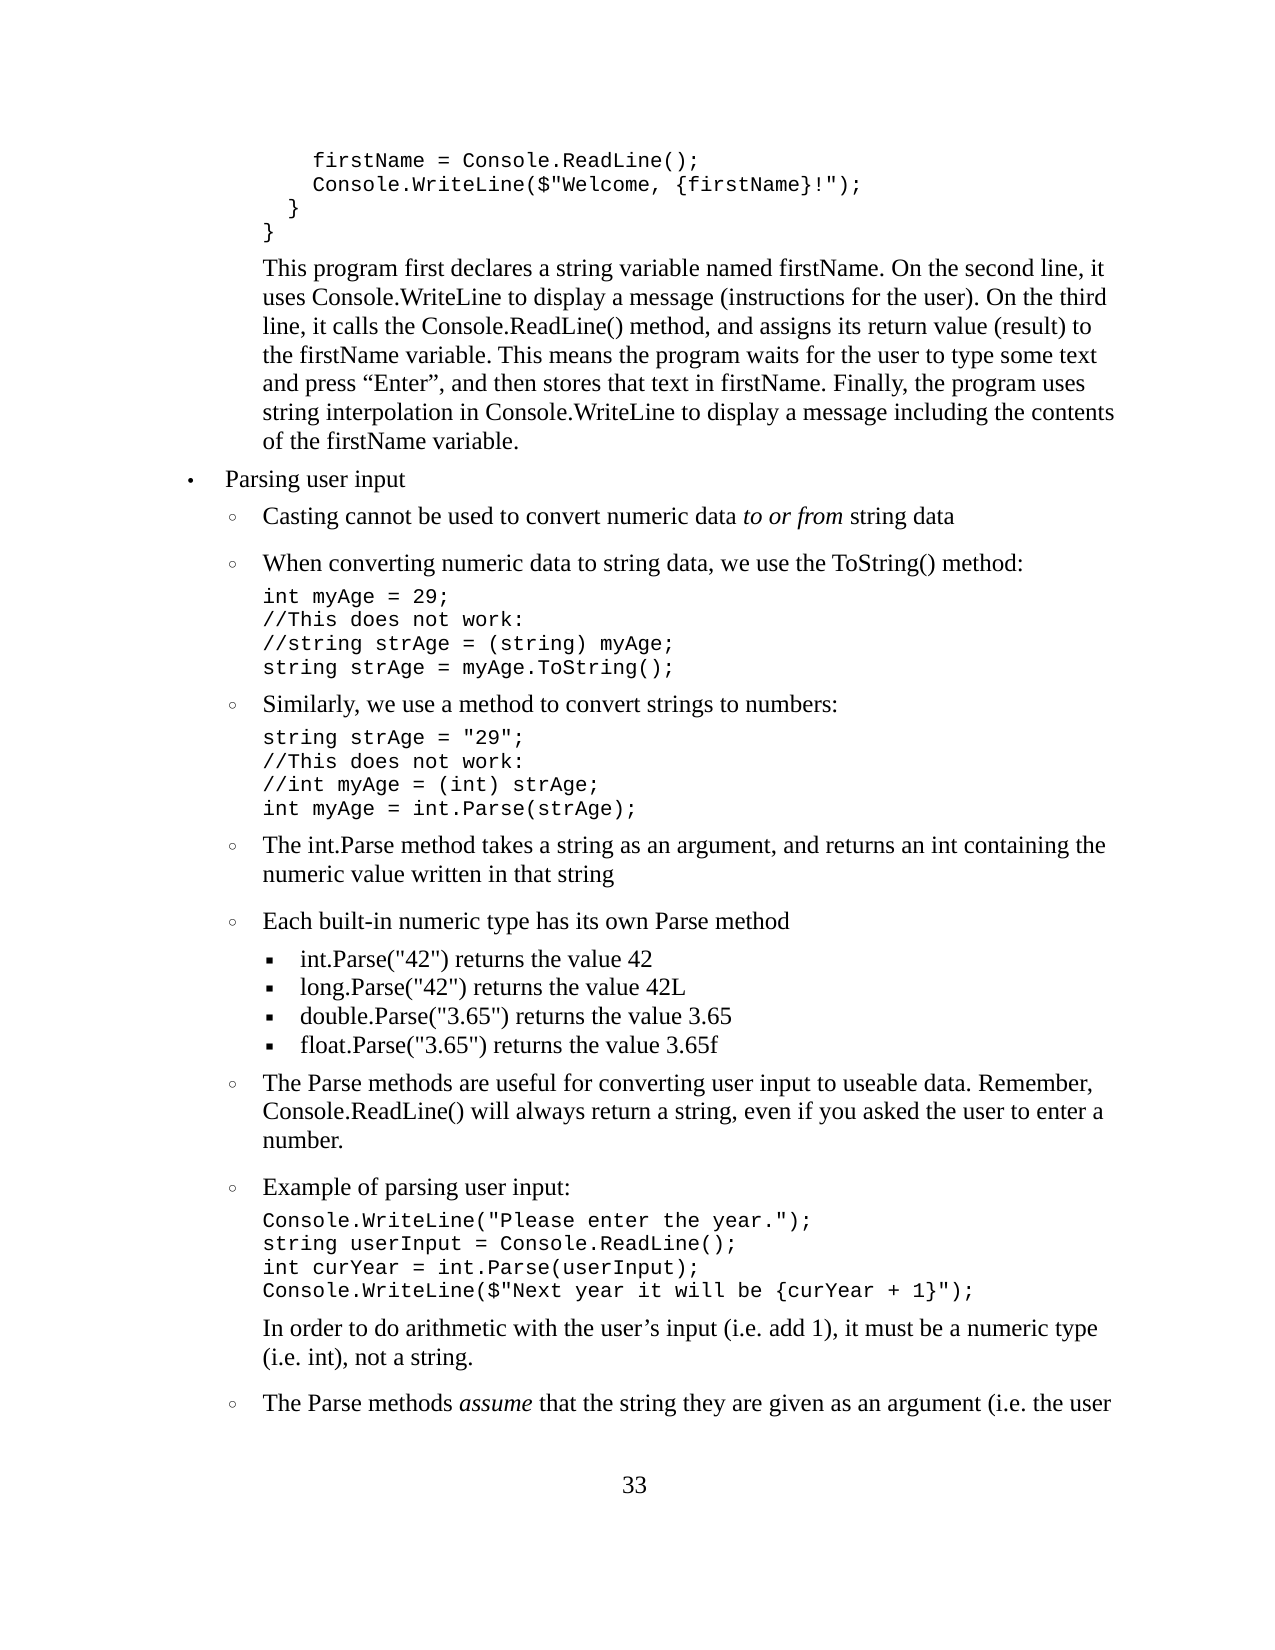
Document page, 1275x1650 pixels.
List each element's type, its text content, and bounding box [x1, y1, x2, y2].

list string strAge = myAge.ToString(); [225, 657, 1125, 680]
list //int myAge = (int) strAge; [225, 774, 1125, 798]
list float.Parse("3.65") returns the value 3.65f [262, 1030, 1125, 1059]
list string strAge = "29"; [225, 727, 1125, 751]
list } [225, 197, 1125, 221]
list long.Parse("42") returns the value 42L [262, 972, 1125, 1001]
list Console.WriteLine($"Welcome, {firstName}!"); [225, 174, 1125, 197]
list Similarly, we use a method to convert strings to numbers: [225, 689, 1125, 718]
list The Parse methods assume that the string they are given as an argument (i.e. the user [225, 1388, 1125, 1417]
list } [225, 221, 1125, 244]
list firstName = Console.ReadLine(); [225, 150, 1125, 174]
list Console.WriteLine("Please enter the year."); [225, 1209, 1125, 1233]
list In order to do arithmetic with the user’s input (i.e. add 1), it must be a numeric type (i.e. int), not a string. [225, 1313, 1125, 1371]
list Casting cannot be used to convert numeric data to or from string data [225, 501, 1125, 530]
list int curYear = int.Parse(userInput); [225, 1257, 1125, 1281]
list int myAge = int.Parse(strAge); [225, 798, 1125, 822]
list //string strAge = (string) myAge; [225, 633, 1125, 657]
list Console.WriteLine($"Next year it will be {curYear + 1}"); [225, 1281, 1125, 1304]
list The Parse methods are useful for converting user input to useable data. Remember, Console.ReadLine() will always return a string, even if you asked the user to enter a number. [225, 1068, 1125, 1154]
list int.Parse("42") returns the value 42 [262, 944, 1125, 972]
list Example of parsing user input: [225, 1172, 1125, 1201]
list //This does not work: [225, 609, 1125, 633]
list string userInput = Console.ReadLine(); [225, 1233, 1125, 1257]
list The int.Parse method takes a string as an argument, and returns an int containing the numeric value written in that string [225, 831, 1125, 888]
list Each built-in numeric type has its own Parse method [225, 906, 1125, 935]
list When converting numeric data to string data, we use the ToString() method: [225, 548, 1125, 577]
list //This does not work: [225, 751, 1125, 774]
list int myAge = 29; [225, 586, 1125, 609]
list double.Parse("3.65") returns the value 3.65 [262, 1001, 1125, 1030]
list Parsing user input [187, 464, 1125, 492]
list This program first declares a string variable named firstName. On the second line, it uses Console.WriteLine to display a message (instructions for the user). On the third line, it calls the Console.ReadLine() method, and assigns its return value (result) to the firstName variable. This means the program waits for the user to type some text and press “Enter”, and then stores that text in firstName. Finally, the program uses string interpolation in Console.WriteLine to display a message including the contents of the firstName variable. [225, 253, 1125, 455]
